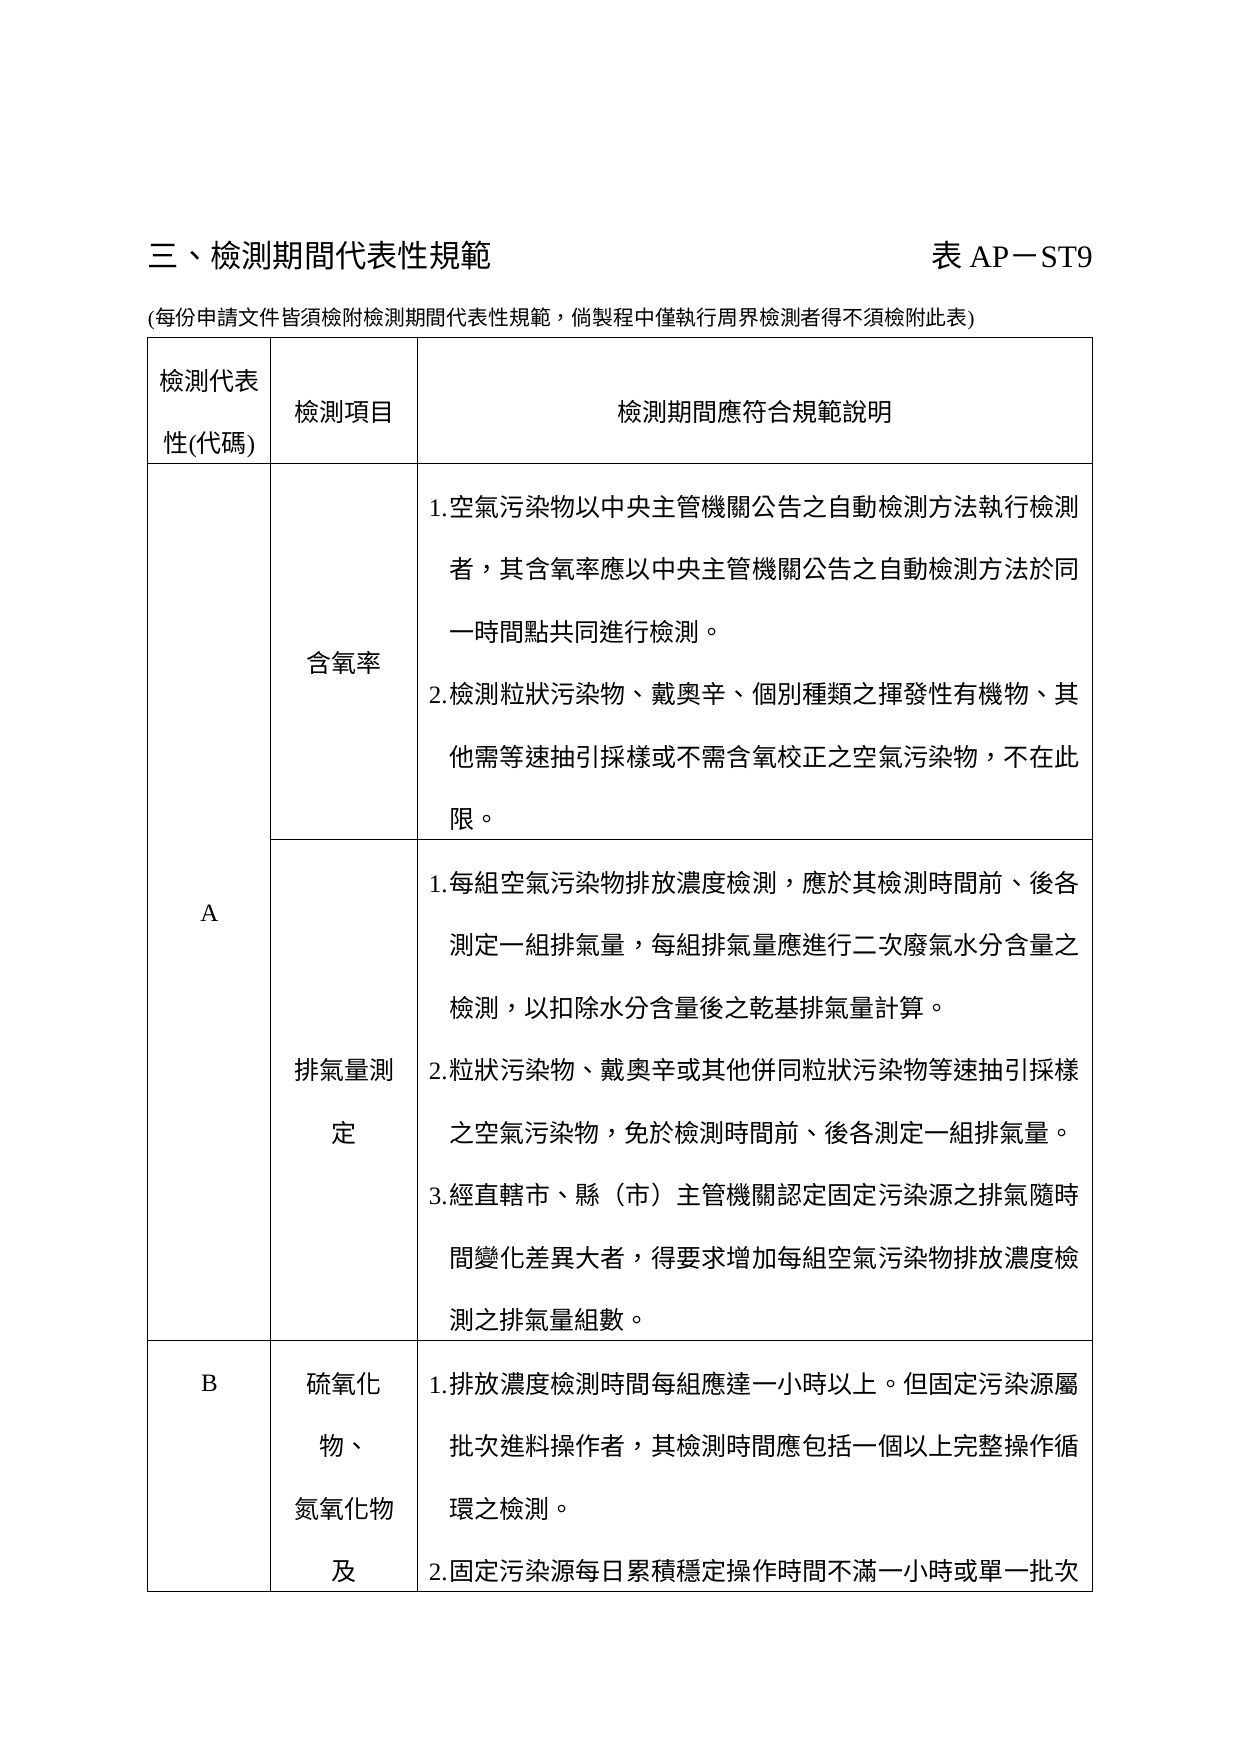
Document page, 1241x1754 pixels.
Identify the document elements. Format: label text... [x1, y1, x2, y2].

table_cell 空氣污染物以中央主管機關公告之自動檢測方法執行檢測者，其含氧率應以中央主管機關公告之自動檢測方法於同一時間點共同進行檢測。 檢測粒狀污染物、戴奧辛、個別種類之揮發性有機物、其他需等速抽引採樣或不需含氧校正之空氣污染物，不在此限。 [418, 464, 1092, 839]
table_cell 排氣量測定 [271, 840, 417, 1340]
table_header 檢測代表性(代碼) [148, 338, 270, 463]
table_cell 每組空氣污染物排放濃度檢測，應於其檢測時間前、後各測定一組排氣量，每組排氣量應進行二次廢氣水分含量之檢測，以扣除水分含量後之乾基排氣量計算。 粒狀污染物、戴奧辛或其他併同粒狀污染物等速抽引採樣之空氣污染物，免於檢測時間前、後各測定一組排氣量。 經直轄市、縣（市）主管機關認定固定污染源之排氣隨時間變化差異大者，得要求增加每組空氣污染物排放濃度檢測之排氣量組數。 [418, 840, 1092, 1340]
table_cell B [148, 1341, 270, 1591]
text 三、檢測期間代表性規範 表AP－ST9 [148, 212, 1092, 274]
table_cell A [148, 464, 270, 1340]
table_header 檢測項目 [271, 338, 417, 463]
table_cell 含氧率 [271, 464, 417, 839]
table_header 檢測期間應符合規範說明 [418, 338, 1092, 463]
text (每份申請文件皆須檢附檢測期間代表性規範，倘製程中僅執行周界檢測者得不須檢附此表) [148, 274, 1092, 337]
table_cell 排放濃度檢測時間每組應達一小時以上。但固定污染源屬批次進料操作者，其檢測時間應包括一個以上完整操作循環之檢測。 固定污染源每日累積穩定操作時間不滿一小時或單一批次 [418, 1341, 1092, 1591]
table_cell 硫氧化物、 氮氧化物及 [271, 1341, 417, 1591]
